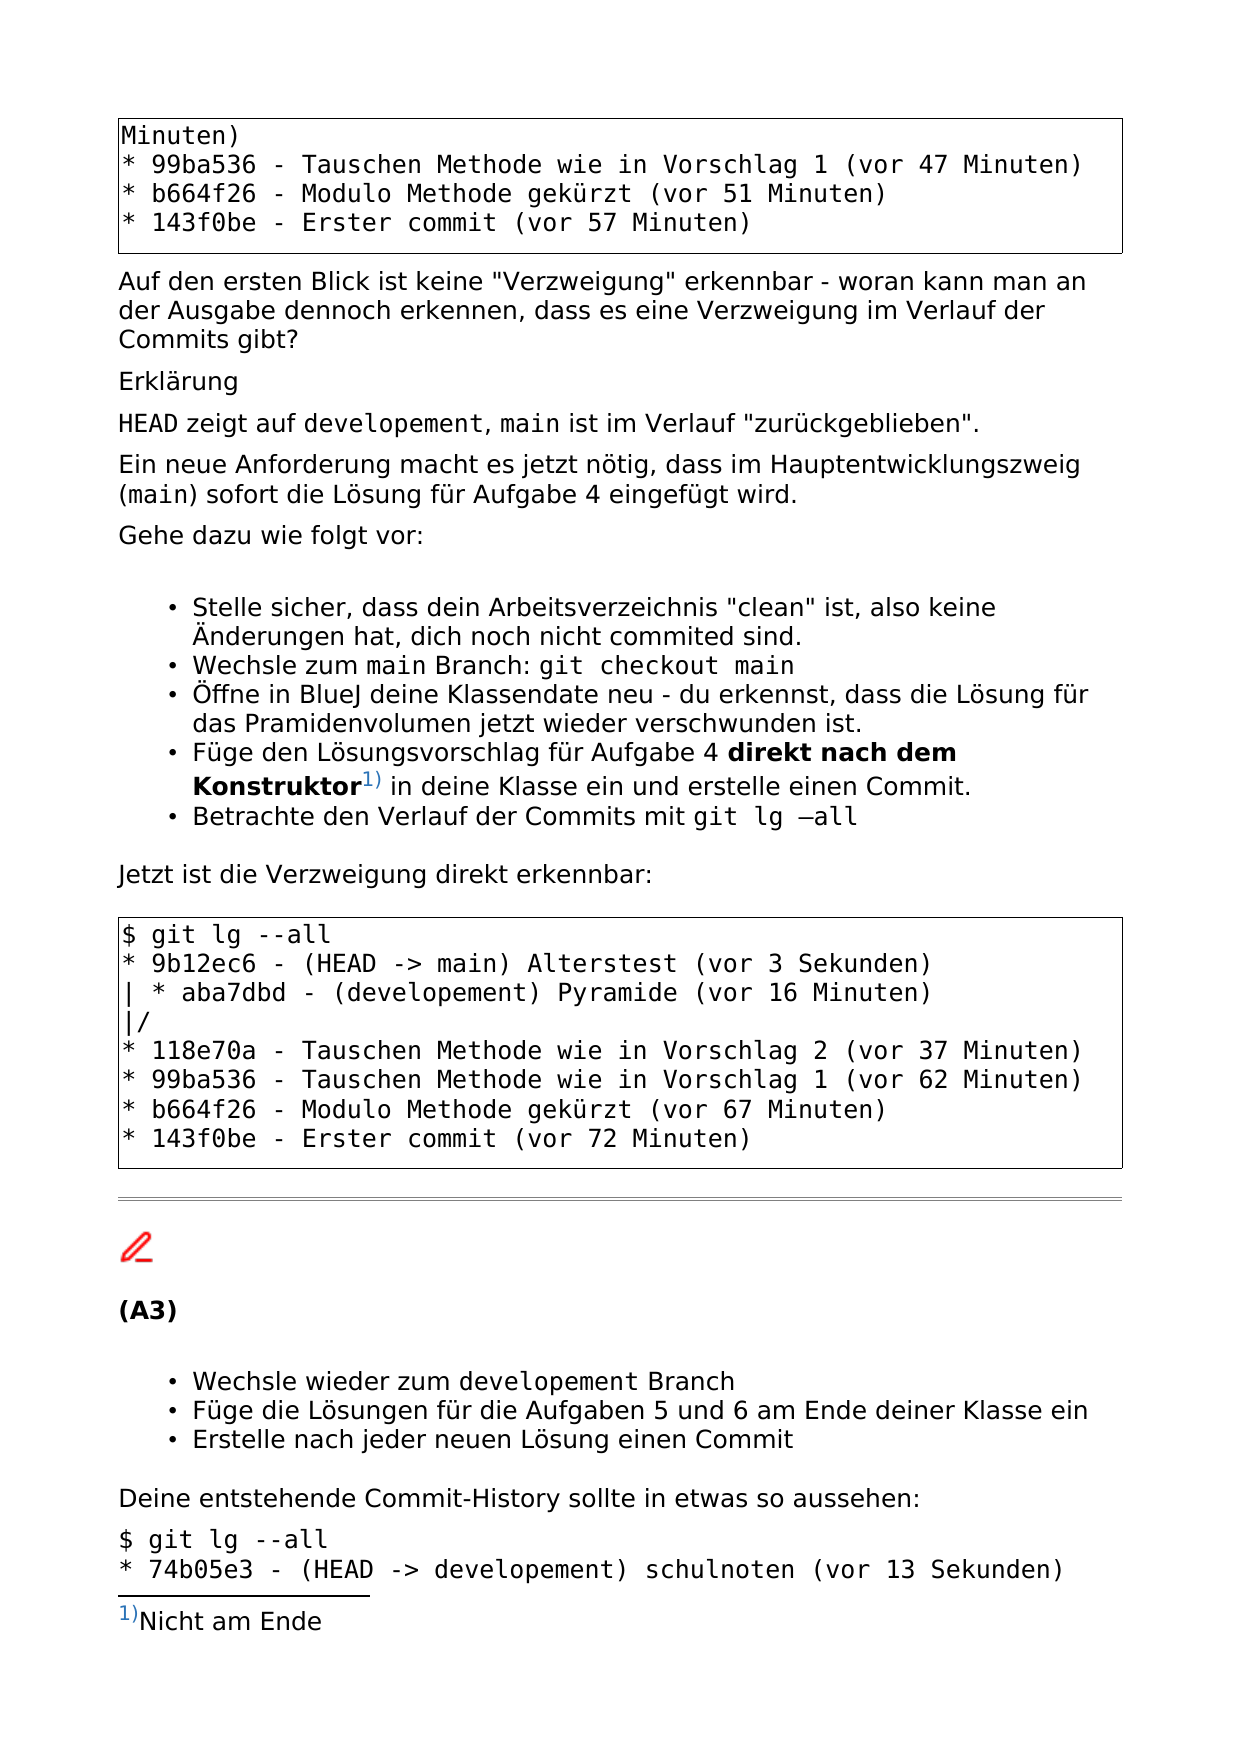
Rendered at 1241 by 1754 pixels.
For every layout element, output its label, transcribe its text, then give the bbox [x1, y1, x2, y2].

picture [118, 1229, 156, 1267]
list Stelle sicher, dass dein Arbeitsverzeichnis "clean" ist, also keine Änderungen hat, dich noch nicht commited sind. [177, 593, 1122, 651]
table_header Minuten) * 99ba536 - Tauschen Methode wie in Vorschlag 1 (vor 47 Minuten) * b664f26 - Modulo Methode gekürzt (vor 51 Minuten) * 143f0be - Erster commit (vor 57 Minuten) [119, 119, 1122, 252]
list Füge den Lösungsvorschlag für Aufgabe 4 direkt nach dem Konstruktor in deine Klasse ein und erstelle einen Commit. [177, 738, 1122, 802]
text Deine entstehende Commit-History sollte in etwas so aussehen: [118, 1484, 1122, 1513]
text $ git lg --all * 74b05e3 - (HEAD -> developement) schulnoten (vor 13 Sekunden) [118, 1526, 1122, 1584]
text Ein neue Anforderung macht es jetzt nötig, dass im Hauptentwicklungszweig (main) sofort die Lösung für Aufgabe 4 eingefügt wird. [118, 451, 1122, 509]
text Auf den ersten Blick ist keine "Verzweigung" erkennbar - woran kann man an der Ausgabe dennoch erkennen, dass es eine Verzweigung im Verlauf der Commits gibt? [118, 267, 1122, 355]
list Wechsle wieder zum developement Branch [177, 1367, 1122, 1396]
text Jetzt ist die Verzweigung direkt erkennbar: [118, 860, 1122, 889]
text Gehe dazu wie folgt vor: [118, 522, 1122, 551]
list Öffne in BlueJ deine Klassendate neu - du erkennst, dass die Lösung für das Pramidenvolumen jetzt wieder verschwunden ist. [177, 680, 1122, 738]
list Betrachte den Verlauf der Commits mit git lg –all [177, 802, 1122, 831]
table_header $ git lg --all * 9b12ec6 - (HEAD -> main) Alterstest (vor 3 Sekunden) | * aba7dbd - (developement) Pyramide (vor 16 Minuten) |/ * 118e70a - Tauschen Methode wie in Vorschlag 2 (vor 37 Minuten) * 99ba536 - Tauschen Methode wie in Vorschlag 1 (vor 62 Minuten) * b664f26 - Modulo Methode gekürzt (vor 67 Minuten) * 143f0be - Erster commit (vor 72 Minuten) [119, 918, 1122, 1168]
list Wechsle zum main Branch: git checkout main [177, 651, 1122, 680]
subtitle (A3) [118, 1296, 1122, 1325]
list Erstelle nach jeder neuen Lösung einen Commit [177, 1425, 1122, 1454]
text Erklärung [118, 367, 1122, 397]
list Füge die Lösungen für die Aufgaben 5 und 6 am Ende deiner Klasse ein [177, 1396, 1122, 1425]
list Nicht am Ende [118, 1602, 1122, 1636]
text HEAD zeigt auf developement, main ist im Verlauf "zurückgeblieben". [118, 409, 1122, 438]
